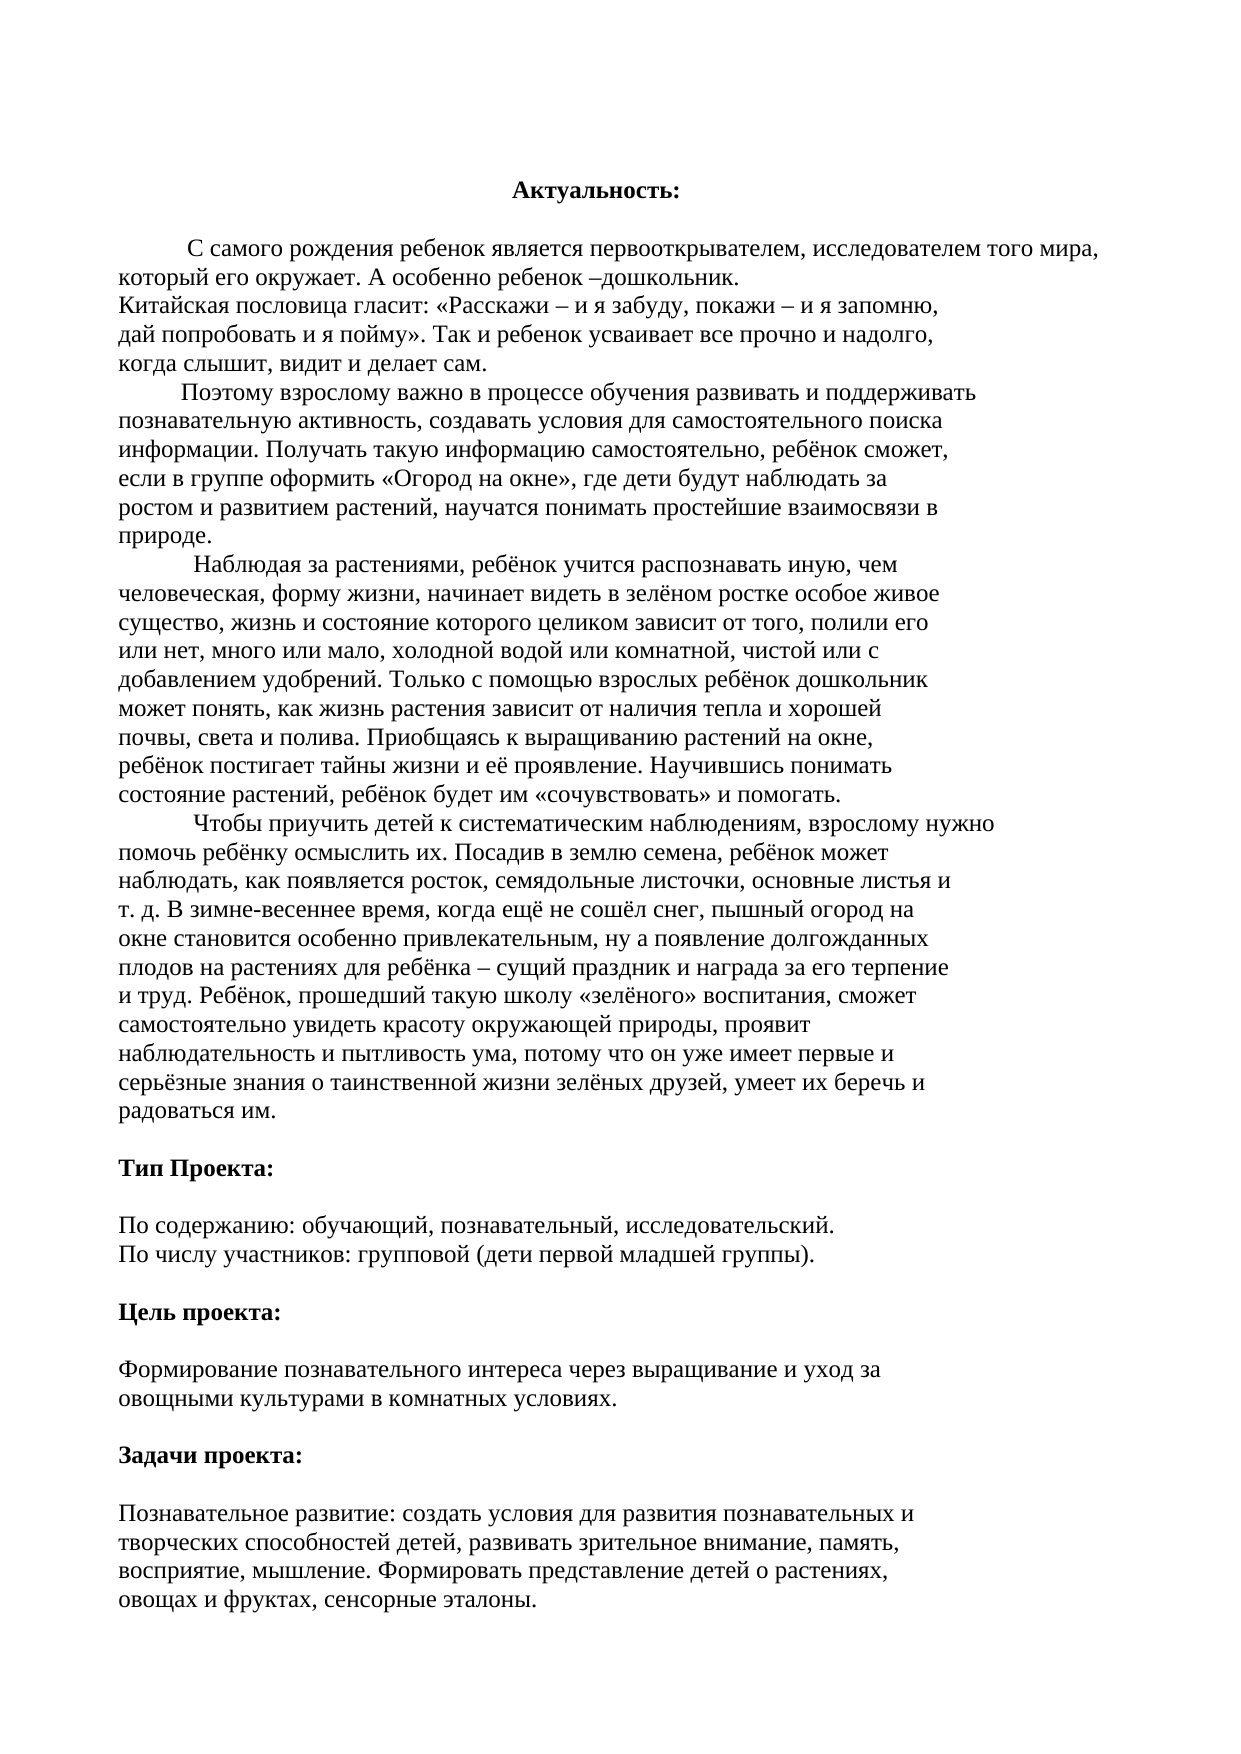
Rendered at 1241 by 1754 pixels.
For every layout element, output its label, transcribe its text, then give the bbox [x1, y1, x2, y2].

text Формирование познавательного интереса через выращивание и уход за [118, 1354, 1122, 1383]
text овощах и фруктах, сенсорные эталоны. [118, 1584, 1122, 1613]
text серьёзные знания о таинственной жизни зелёных друзей, умеет их беречь и [118, 1067, 1122, 1096]
text когда слышит, видит и делает сам. [118, 348, 1122, 377]
text может понять, как жизнь растения зависит от наличия тепла и хорошей [118, 693, 1122, 722]
text добавлением удобрений. Только с помощью взрослых ребёнок дошкольник [118, 664, 1122, 693]
text наблюдать, как появляется росток, семядольные листочки, основные листья и [118, 866, 1122, 894]
text окне становится особенно привлекательным, ну а появление долгожданных [118, 923, 1122, 952]
text Чтобы приучить детей к систематическим наблюдениям, взрослому нужно [118, 808, 1122, 837]
text Цель проекта: [118, 1297, 1122, 1326]
text творческих способностей детей, развивать зрительное внимание, память, [118, 1527, 1122, 1556]
text Тип Проекта: [118, 1153, 1122, 1182]
text природе. [118, 521, 1122, 549]
text наблюдательность и пытливость ума, потому что он уже имеет первые и [118, 1038, 1122, 1067]
text или нет, много или мало, холодной водой или комнатной, чистой или с [118, 636, 1122, 664]
text восприятие, мышление. Формировать представление детей о растениях, [118, 1556, 1122, 1584]
text Актуальность: [118, 176, 1122, 204]
text Познавательное развитие: создать условия для развития познавательных и [118, 1498, 1122, 1527]
text самостоятельно увидеть красоту окружающей природы, проявит [118, 1009, 1122, 1038]
text Наблюдая за растениями, ребёнок учится распознавать иную, чем [118, 549, 1122, 578]
text Китайская пословица гласит: «Расскажи – и я забуду, покажи – и я запомню, [118, 291, 1122, 319]
text плодов на растениях для ребёнка – сущий праздник и награда за его терпение [118, 952, 1122, 981]
text человеческая, форму жизни, начинает видеть в зелёном ростке особое живое [118, 578, 1122, 607]
text т. д. В зимне-весеннее время, когда ещё не сошёл снег, пышный огород на [118, 894, 1122, 923]
text информации. Получать такую информацию самостоятельно, ребёнок сможет, [118, 434, 1122, 463]
text По числу участников: групповой (дети первой младшей группы). [118, 1239, 1122, 1268]
text дай попробовать и я пойму». Так и ребенок усваивает все прочно и надолго, [118, 319, 1122, 348]
text и труд. Ребёнок, прошедший такую школу «зелёного» воспитания, сможет [118, 981, 1122, 1009]
text помочь ребёнку осмыслить их. Посадив в землю семена, ребёнок может [118, 837, 1122, 866]
text Задачи проекта: [118, 1441, 1122, 1469]
text овощными культурами в комнатных условиях. [118, 1383, 1122, 1412]
text Поэтому взрослому важно в процессе обучения развивать и поддерживать [118, 377, 1122, 406]
text почвы, света и полива. Приобщаясь к выращиванию растений на окне, [118, 722, 1122, 751]
text С самого рождения ребенок является первооткрывателем, исследователем того мира, который его окружает. А особенно ребенок –дошкольник. [118, 233, 1122, 291]
text состояние растений, ребёнок будет им «сочувствовать» и помогать. [118, 779, 1122, 808]
text существо, жизнь и состояние которого целиком зависит от того, полили его [118, 607, 1122, 636]
text По содержанию: обучающий, познавательный, исследовательский. [118, 1211, 1122, 1239]
text радоваться им. [118, 1096, 1122, 1124]
text ребёнок постигает тайны жизни и её проявление. Научившись понимать [118, 751, 1122, 779]
text познавательную активность, создавать условия для самостоятельного поиска [118, 406, 1122, 434]
text ростом и развитием растений, научатся понимать простейшие взаимосвязи в [118, 492, 1122, 521]
text если в группе оформить «Огород на окне», где дети будут наблюдать за [118, 463, 1122, 492]
